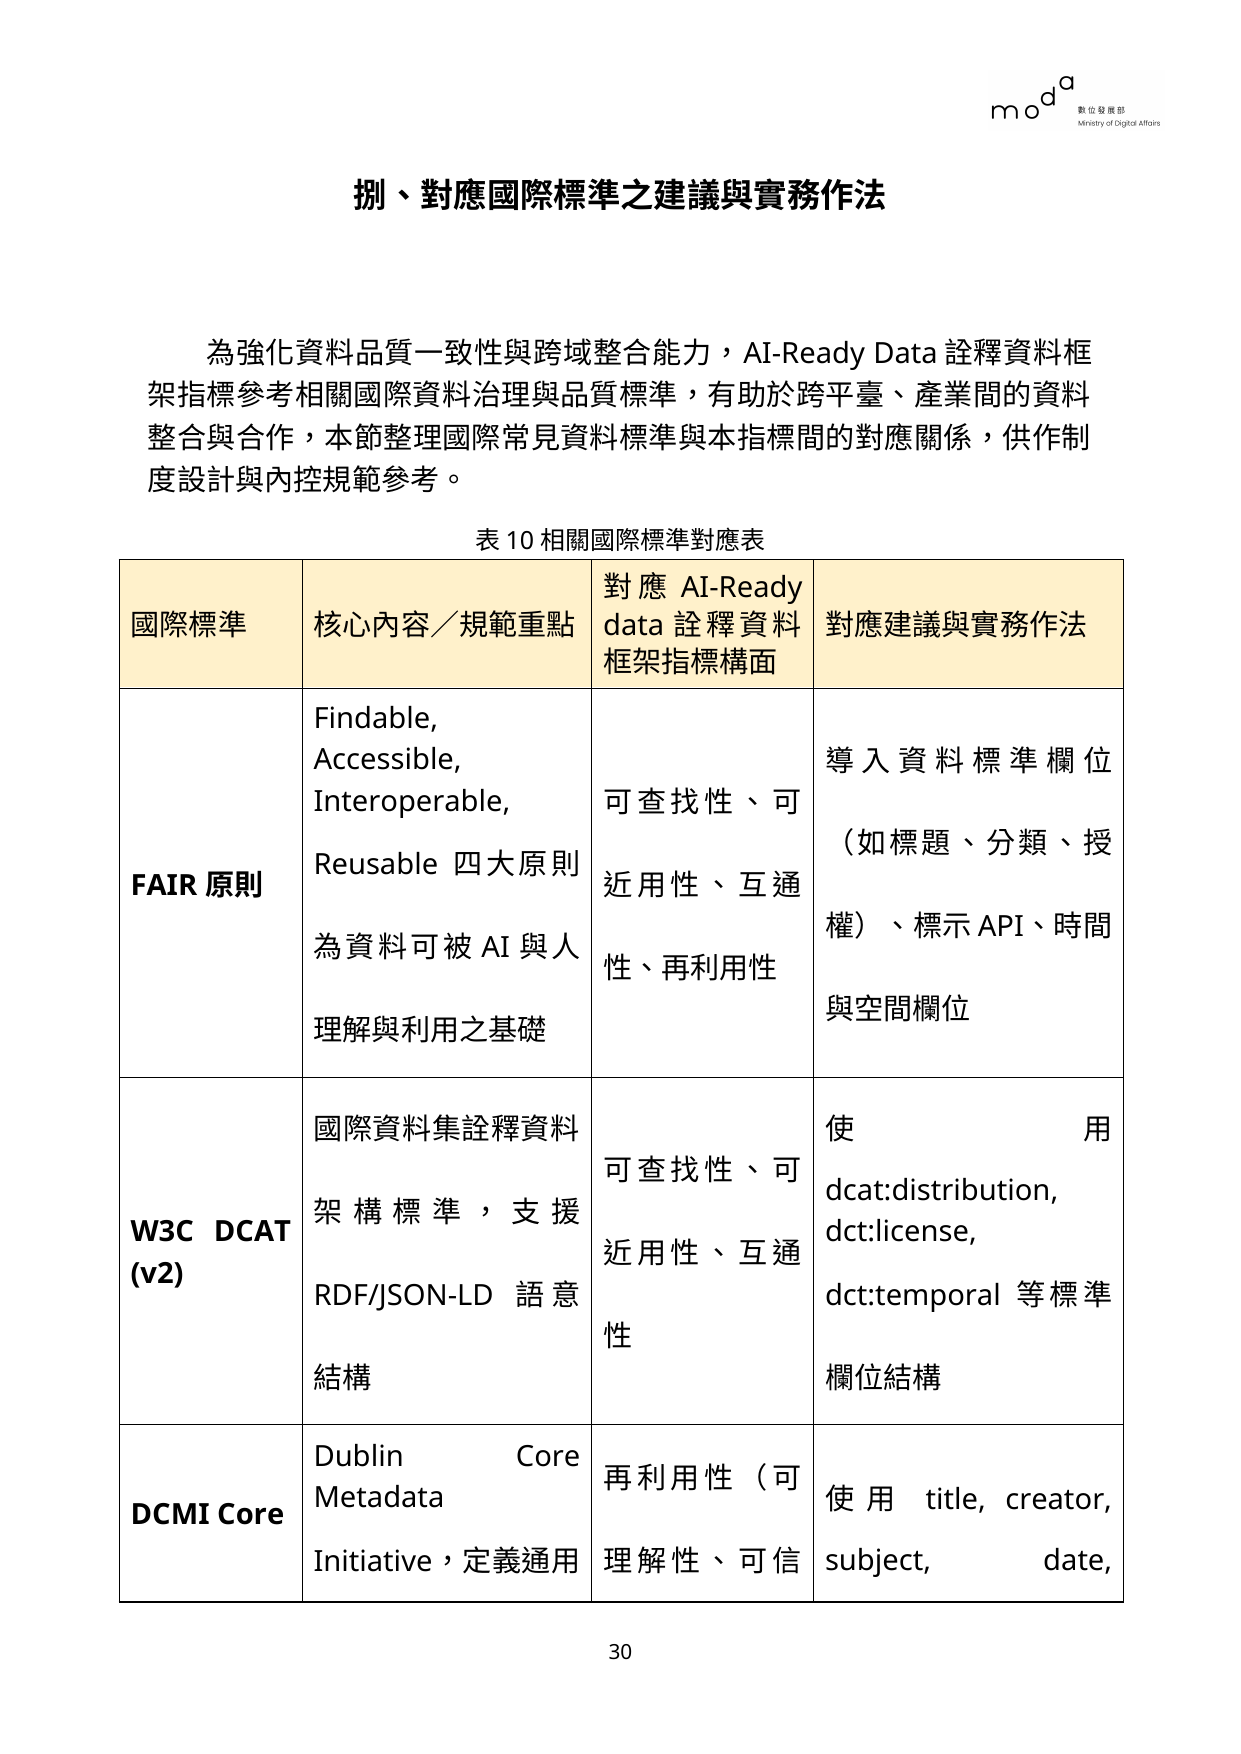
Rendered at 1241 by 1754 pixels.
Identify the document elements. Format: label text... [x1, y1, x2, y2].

table_cell 國際資料集詮釋資料架構標準，支援 RDF/JSON-LD 語意結構 [303, 1078, 591, 1424]
picture [987, 70, 1165, 131]
text 為強化資料品質一致性與跨域整合能力，AI-Ready Data詮釋資料框架指標參考相關國際資料治理與品質標準，有助於跨平臺、產業間的資料整合與合作，本節整理國際常見資料標準與本指標間的對應關係，供作制度設計與內控規範參考。 [148, 329, 1092, 499]
table_header 國際標準 [120, 560, 302, 687]
subtitle 捌、對應國際標準之建議與實務作法 [148, 151, 1092, 234]
text 表 10 相關國際標準對應表 [148, 517, 1092, 559]
table_cell 使用 dcat:distribution, dct:license, dct:temporal 等標準欄位結構 [814, 1078, 1123, 1424]
table_cell 再利用性（可理解性、可信 [592, 1425, 813, 1601]
table_cell W3C DCAT (v2) [120, 1078, 302, 1424]
table_header 對應AI-Ready data詮釋資料框架指標構面 [592, 560, 813, 687]
table_cell 可查找性、可近用性、互通性 [592, 1078, 813, 1424]
table_cell 使用 title, creator, subject, date, [814, 1425, 1123, 1601]
table_cell DCMI Core [120, 1425, 302, 1601]
table_header 對應建議與實務作法 [814, 560, 1123, 687]
table_cell 可查找性、可近用性、互通性、再利用性 [592, 689, 813, 1077]
table_cell FAIR 原則 [120, 689, 302, 1077]
table_cell Dublin Core Metadata Initiative，定義通用 [303, 1425, 591, 1601]
table_cell 導入資料標準欄位（如標題、分類、授權）、標示API、時間與空間欄位 [814, 689, 1123, 1077]
table_cell Findable, Accessible, Interoperable, Reusable 四大原則為資料可被AI與人理解與利用之基礎 [303, 689, 591, 1077]
table_header 核心內容／規範重點 [303, 560, 591, 687]
